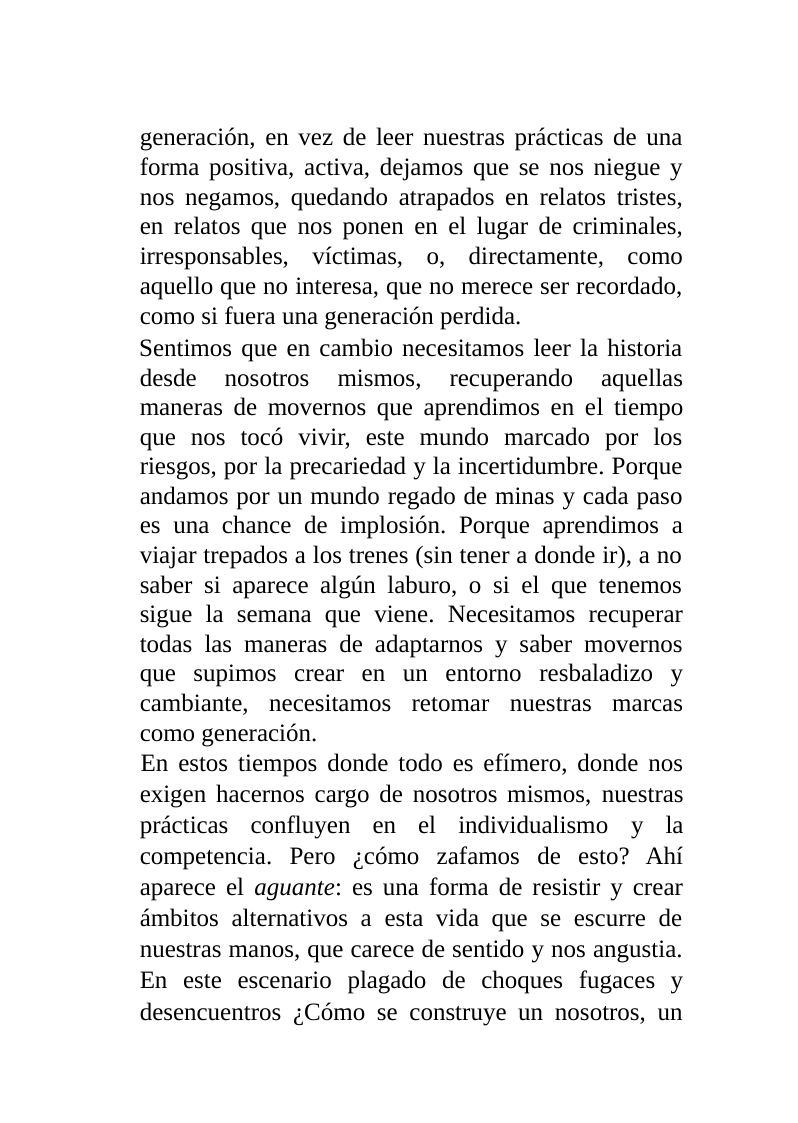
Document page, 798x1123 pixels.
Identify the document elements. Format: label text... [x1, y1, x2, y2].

text En estos tiempos donde todo es efímero, donde nos exigen hacernos cargo de nosotros mismos, nuestras prácticas confluyen en el individualismo y la competencia. Pero ¿cómo zafamos de esto? Ahí aparece el aguante: es una forma de resistir y crear ámbitos alternativos a esta vida que se escurre de nuestras manos, que carece de sentido y nos angustia. En este escenario plagado de choques fugaces y desencuentros ¿Cómo se construye un nosotros, un [139, 748, 683, 1025]
text generación, en vez de leer nuestras prácticas de una forma positiva, activa, dejamos que se nos niegue y nos negamos, quedando atrapados en relatos tristes, en relatos que nos ponen en el lugar de criminales, irresponsables, víctimas, o, directamente, como aquello que no interesa, que no merece ser recordado, como si fuera una generación perdida. [139, 122, 683, 330]
text Sentimos que en cambio necesitamos leer la historia desde nosotros mismos, recuperando aquellas maneras de movernos que aprendimos en el tiempo que nos tocó vivir, este mundo marcado por los riesgos, por la precariedad y la incertidumbre. Porque andamos por un mundo regado de minas y cada paso es una chance de implosión. Porque aprendimos a viajar trepados a los trenes (sin tener a donde ir), a no saber si aparece algún laburo, o si el que tenemos sigue la semana que viene. Necesitamos recuperar todas las maneras de adaptarnos y saber movernos que supimos crear en un entorno resbaladizo y cambiante, necesitamos retomar nuestras marcas como generación. [139, 333, 683, 746]
